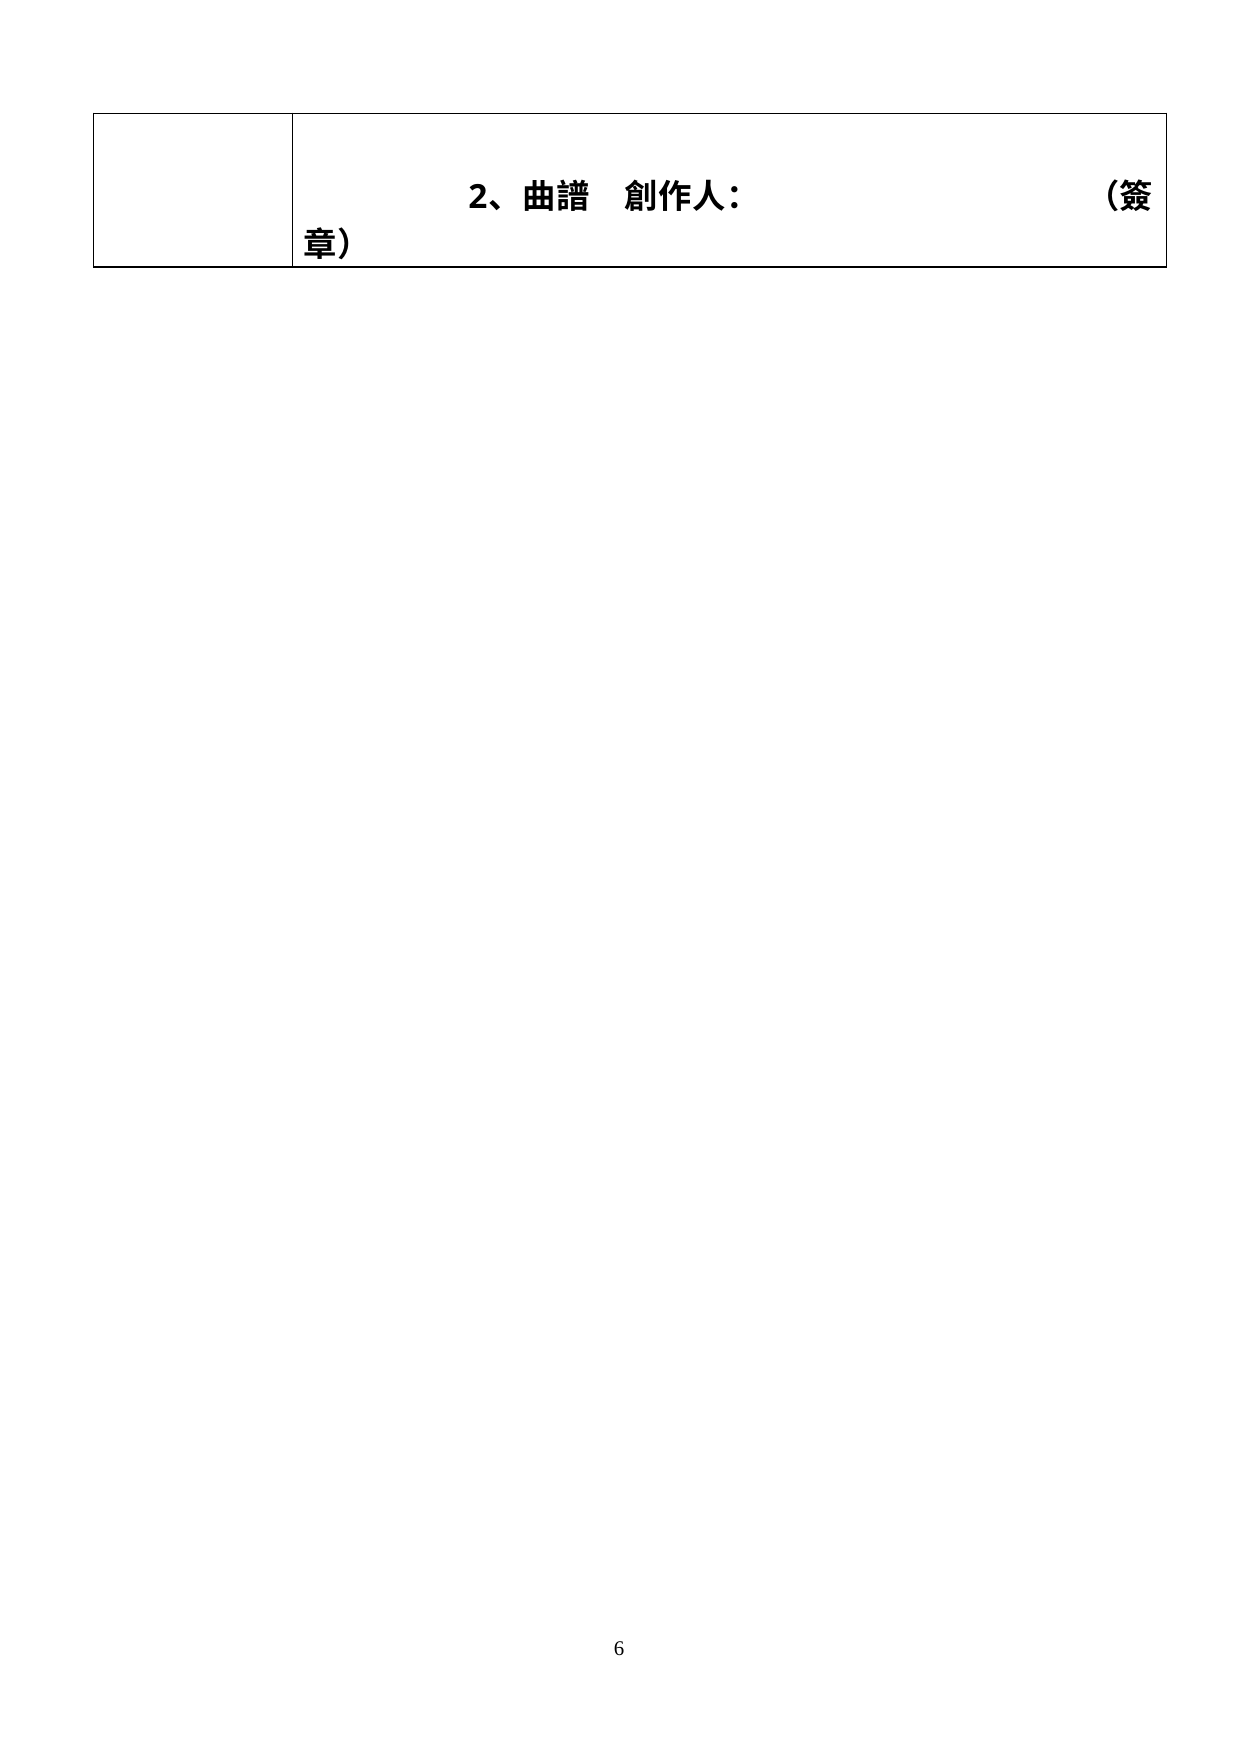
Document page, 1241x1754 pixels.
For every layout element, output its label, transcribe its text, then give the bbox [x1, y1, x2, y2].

table_cell 2、曲譜 創作人： （簽章） [293, 114, 1166, 266]
table_cell [94, 114, 292, 266]
